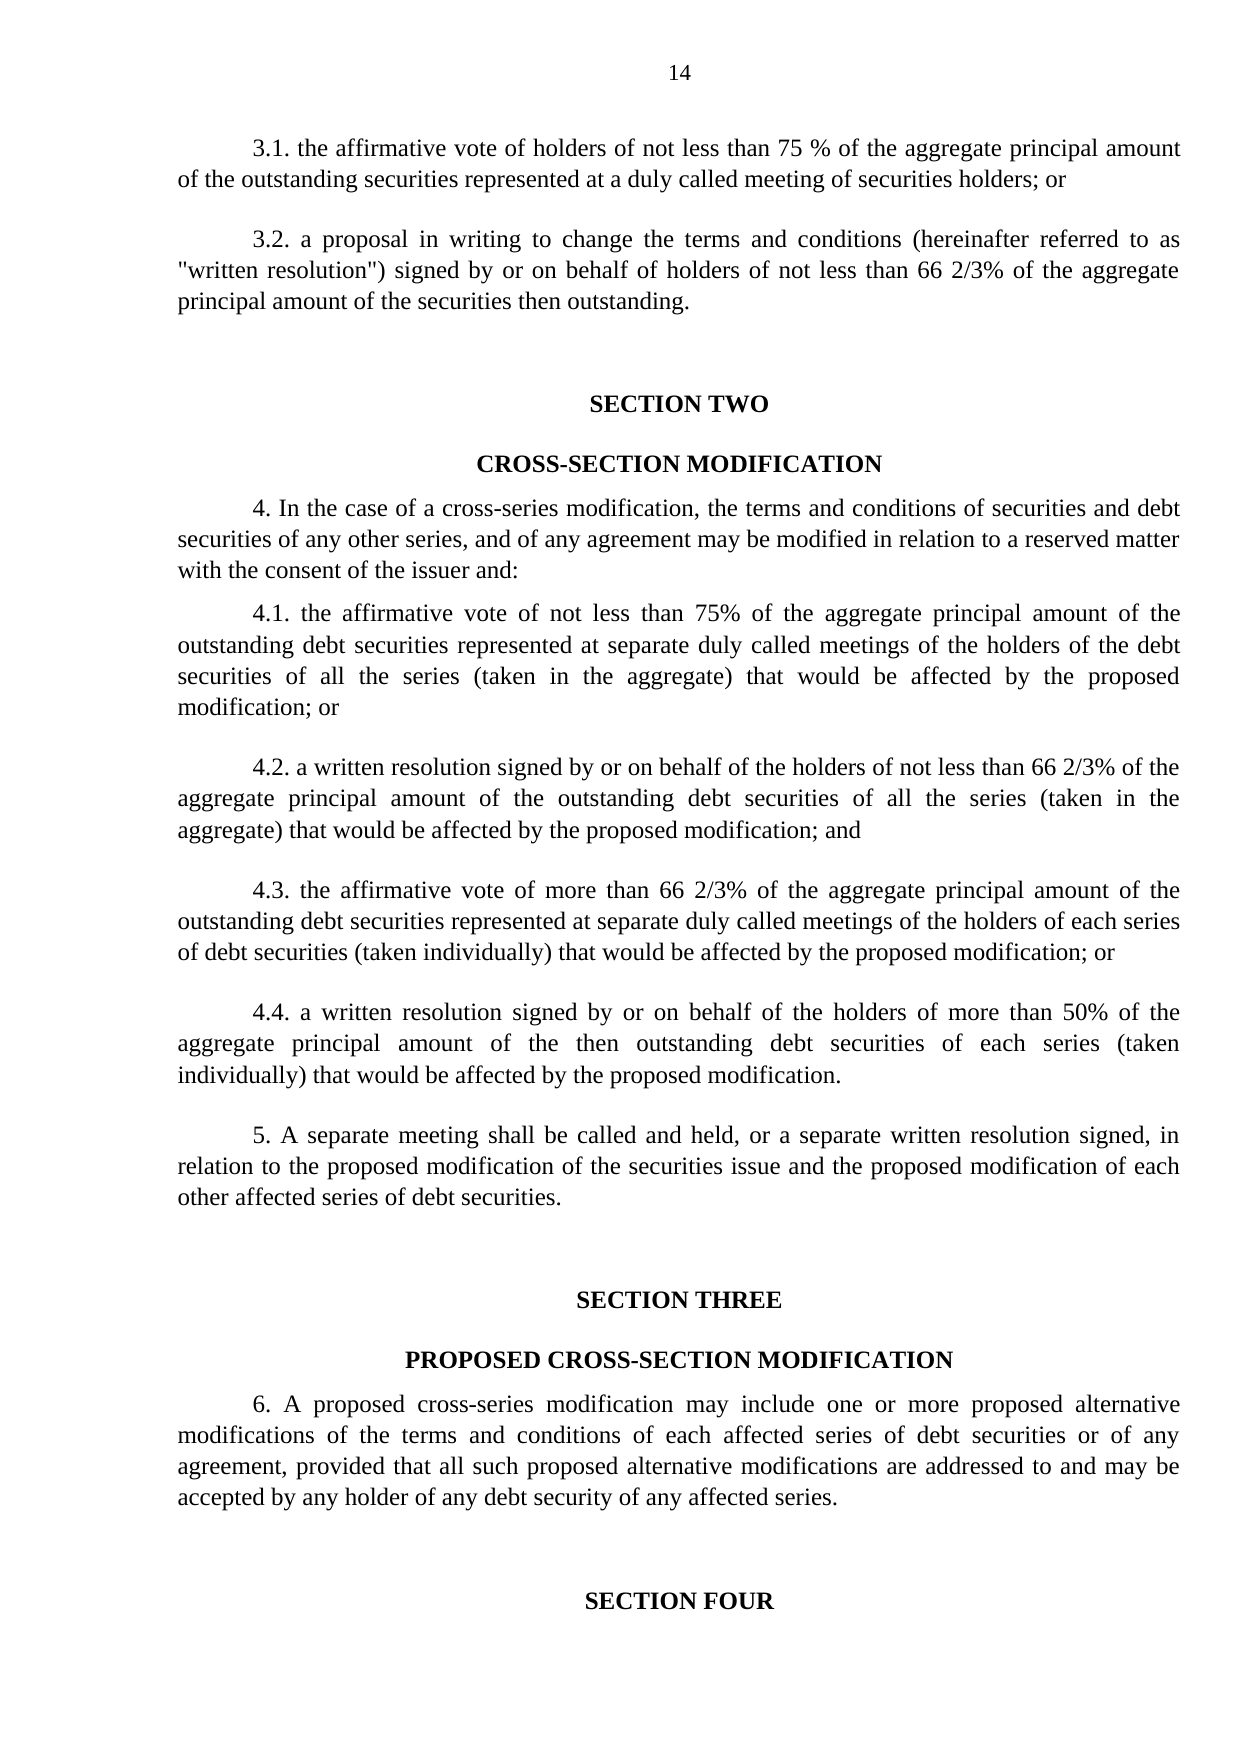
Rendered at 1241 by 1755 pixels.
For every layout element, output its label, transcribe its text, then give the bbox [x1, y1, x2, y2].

text 6. A proposed cross-series modification may include one or more proposed alternative modifications of the terms and conditions of each affected series of debt securities or of any agreement, provided that all such proposed alternative modifications are addressed to and may be accepted by any holder of any debt security of any affected series. [177, 1386, 1181, 1511]
text 3.2. a proposal in writing to change the terms and conditions (hereinafter referred to as "written resolution") signed by or on behalf of holders of not less than 66 2/3% of the aggregate principal amount of the securities then outstanding. [177, 221, 1181, 315]
text 4.4. a written resolution signed by or on behalf of the holders of more than 50% of the aggregate principal amount of the then outstanding debt securities of each series (taken individually) that would be affected by the proposed modification. [177, 995, 1181, 1088]
text SECTION TWO [177, 387, 1181, 418]
text SECTION THREE [177, 1283, 1181, 1314]
text SECTION FOUR [177, 1583, 1181, 1614]
text 4.3. the affirmative vote of more than 66 2/3% of the aggregate principal amount of the outstanding debt securities represented at separate duly called meetings of the holders of each series of debt securities (taken individually) that would be affected by the proposed modification; or [177, 872, 1181, 966]
text 5. A separate meeting shall be called and held, or a separate written resolution signed, in relation to the proposed modification of the securities issue and the proposed modification of each other affected series of debt securities. [177, 1117, 1181, 1211]
text 4. In the case of a cross-series modification, the terms and conditions of securities and debt securities of any other series, and of any agreement may be modified in relation to a reserved matter with the consent of the issuer and: [177, 490, 1181, 584]
text CROSS-SECTION MODIFICATION [177, 447, 1181, 478]
text 4.1. the affirmative vote of not less than 75% of the aggregate principal amount of the outstanding debt securities represented at separate duly called meetings of the holders of the debt securities of all the series (taken in the aggregate) that would be affected by the proposed modification; or [177, 596, 1181, 721]
text 3.1. the affirmative vote of holders of not less than 75 % of the aggregate principal amount of the outstanding securities represented at a duly called meeting of securities holders; or [177, 130, 1181, 193]
text 4.2. a written resolution signed by or on behalf of the holders of not less than 66 2/3% of the aggregate principal amount of the outstanding debt securities of all the series (taken in the aggregate) that would be affected by the proposed modification; and [177, 750, 1181, 843]
text PROPOSED CROSS-SECTION MODIFICATION [177, 1343, 1181, 1374]
